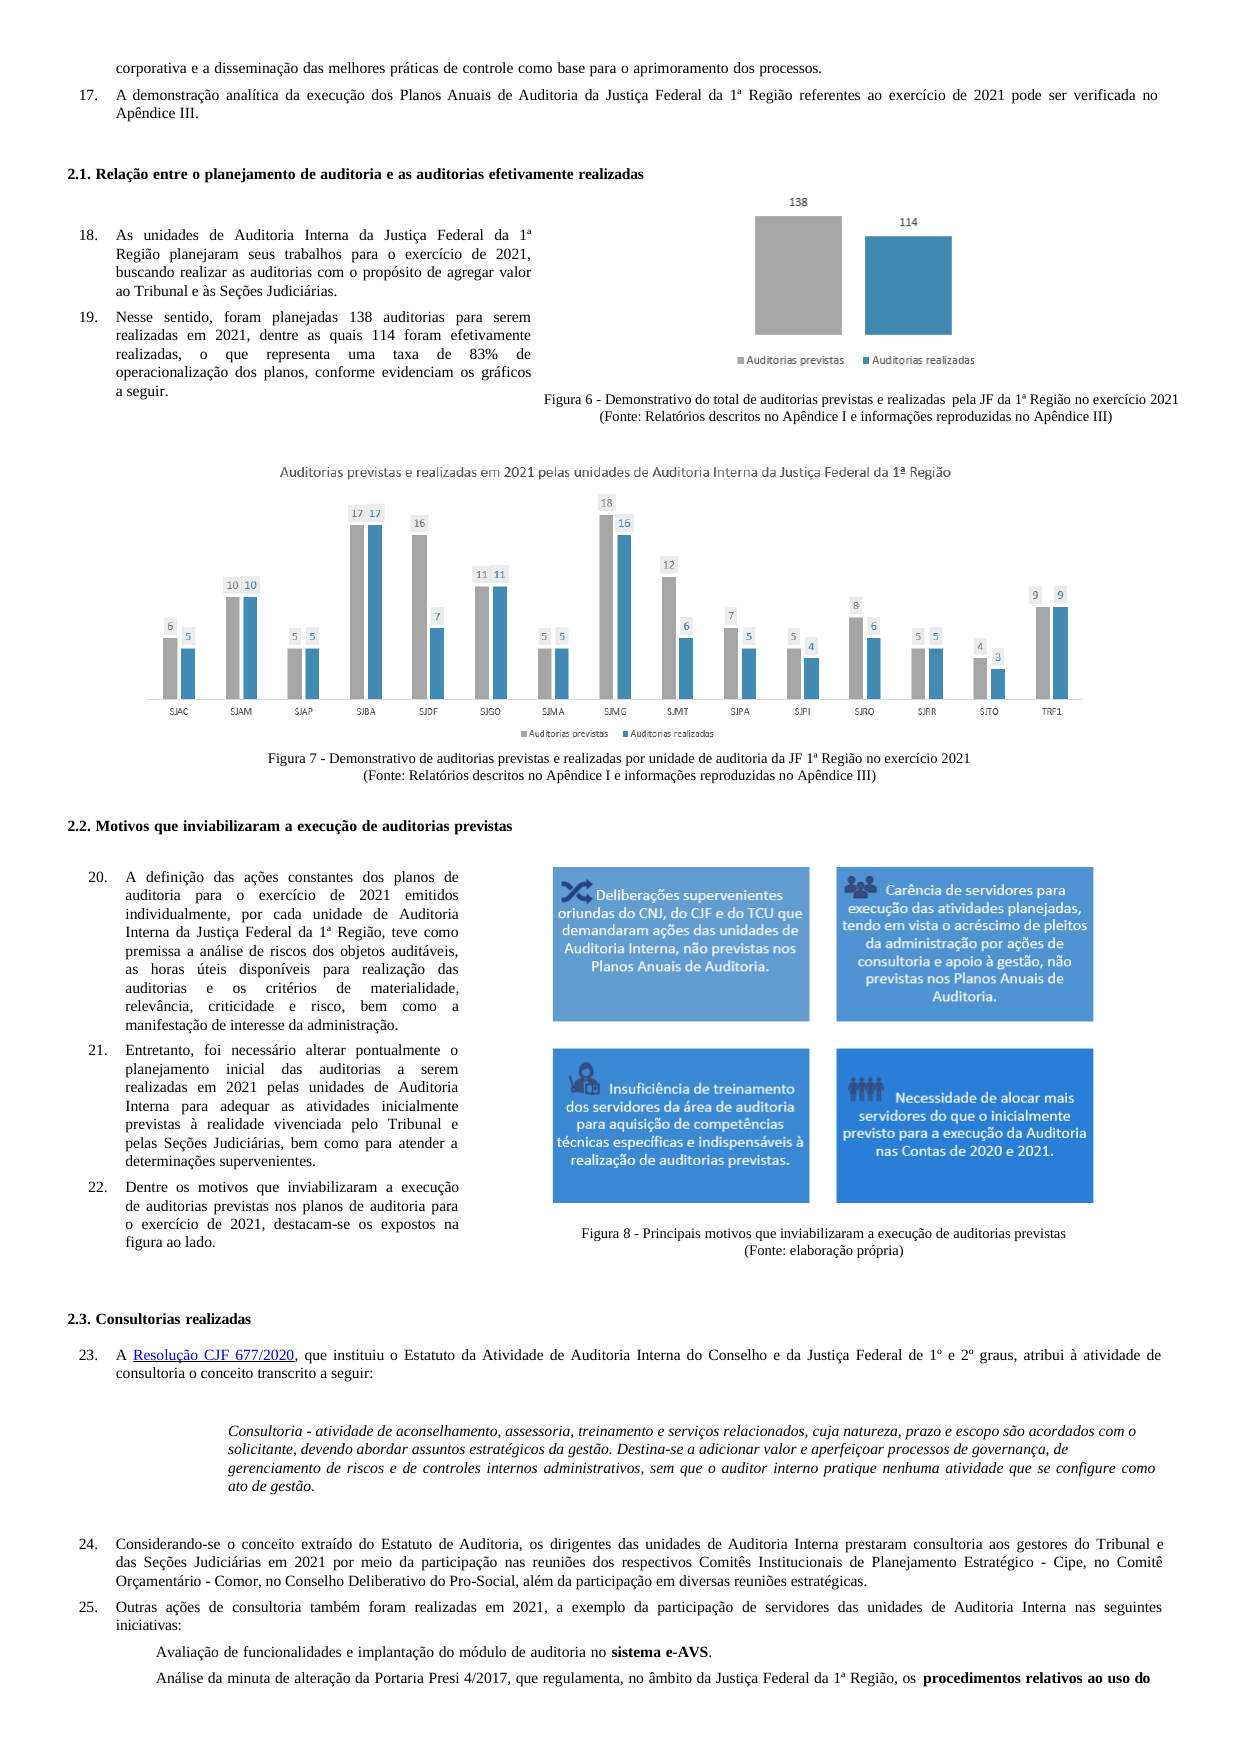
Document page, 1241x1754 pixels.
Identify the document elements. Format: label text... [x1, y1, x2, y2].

text Consultoria - atividade de aconselhamento, assessoria, treinamento e serviços relacionados, cuja natureza, prazo e escopo são acordados com o solicitante, devendo abordar assuntos estratégicos da gestão. Destina-se a adicionar valor e aperfeiçoar processos de governança, de gerenciamento de riscos e de controles internos administrativos, sem que o auditor interno pratique nenhuma atividade que se configure como ato de gestão. [228, 1422, 1163, 1495]
list A Resolução CJF 677/2020, que instituiu o Estatuto da Atividade de Auditoria Interna do Conselho e da Justiça Federal de 1º e 2º graus, atribui à atividade de consultoria o conceito transcrito a seguir: [78, 1346, 1163, 1382]
text corporativa e a disseminação das melhores práticas de controle como base para o aprimoramento dos processos. [116, 59, 1186, 77]
text Figura 8 - Principais motivos que inviabilizaram a execução de auditorias previstas (Fonte: elaboração própria) [581, 1225, 1097, 1258]
picture [737, 198, 975, 366]
list Outras ações de consultoria também foram realizadas em 2021, a exemplo da participação de servidores das unidades de Auditoria Interna nas seguintes iniciativas: [78, 1598, 1164, 1634]
text Avaliação de funcionalidades e implantação do módulo de auditoria no sistema e-AVS. [156, 1643, 1186, 1661]
list Considerando-se o conceito extraído do Estatuto de Auditoria, os dirigentes das unidades de Auditoria Interna prestaram consultoria aos gestores do Tribunal e das Seções Judiciárias em 2021 por meio da participação nas reuniões dos respectivos Comitês Institucionais de Planejamento Estratégico - Cipe, no Comitê Orçamentário - Comor, no Conselho Deliberativo do Pro-Social, além da participação em diversas reuniões estratégicas. [78, 1535, 1164, 1589]
list A definição das ações constantes dos planos de auditoria para o exercício de 2021 emitidos individualmente, por cada unidade de Auditoria Interna da Justiça Federal da 1ª Região, teve como premissa a análise de riscos dos objetos auditáveis, as horas úteis disponíveis para realização das auditorias e os critérios de materialidade, relevância, criticidade e risco, bem como a manifestação de interesse da administração. [88, 868, 459, 1033]
text Figura 7 - Demonstrativo de auditorias previstas e realizadas por unidade de auditoria da JF 1ª Região no exercício 2021 (Fonte: Relatórios descritos no Apêndice I e informações reproduzidas no Apêndice III) [268, 750, 999, 783]
list Nesse sentido, foram planejadas 138 auditorias para serem realizadas em 2021, dentre as quais 114 foram efetivamente realizadas, o que representa uma taxa de 83% de operacionalização dos planos, conforme evidenciam os gráficos a seguir. [78, 308, 532, 399]
text Figura 6 - Demonstrativo do total de auditorias previstas e realizadas pela JF da 1ª Região no exercício 2021 (Fonte: Relatórios descritos no Apêndice I e informações reproduzidas no Apêndice III) [543, 391, 1186, 424]
picture [147, 467, 1083, 738]
subtitle Motivos que inviabilizaram a execução de auditorias previstas [67, 817, 1186, 835]
list A demonstração analítica da execução dos Planos Anuais de Auditoria da Justiça Federal da 1ª Região referentes ao exercício de 2021 pode ser verificada no Apêndice III. [78, 86, 1162, 122]
text Análise da minuta de alteração da Portaria Presi 4/2017, que regulamenta, no âmbito da Justiça Federal da 1ª Região, os procedimentos relativos ao uso do [156, 1669, 1186, 1687]
subtitle Consultorias realizadas [67, 1310, 1186, 1328]
picture [552, 867, 1094, 1203]
list Entretanto, foi necessário alterar pontualmente o planejamento inicial das auditorias a serem realizadas em 2021 pelas unidades de Auditoria Interna para adequar as atividades inicialmente previstas à realidade vivenciada pelo Tribunal e pelas Seções Judiciárias, bem como para atender a determinações supervenientes. [88, 1041, 459, 1170]
subtitle Relação entre o planejamento de auditoria e as auditorias efetivamente realizadas [67, 165, 1186, 183]
list Dentre os motivos que inviabilizaram a execução de auditorias previstas nos planos de auditoria para o exercício de 2021, destacam-se os expostos na figura ao lado. [88, 1178, 459, 1251]
list As unidades de Auditoria Interna da Justiça Federal da 1ª Região planejaram seus trabalhos para o exercício de 2021, buscando realizar as auditorias com o propósito de agregar valor ao Tribunal e às Seções Judiciárias. [78, 226, 532, 299]
